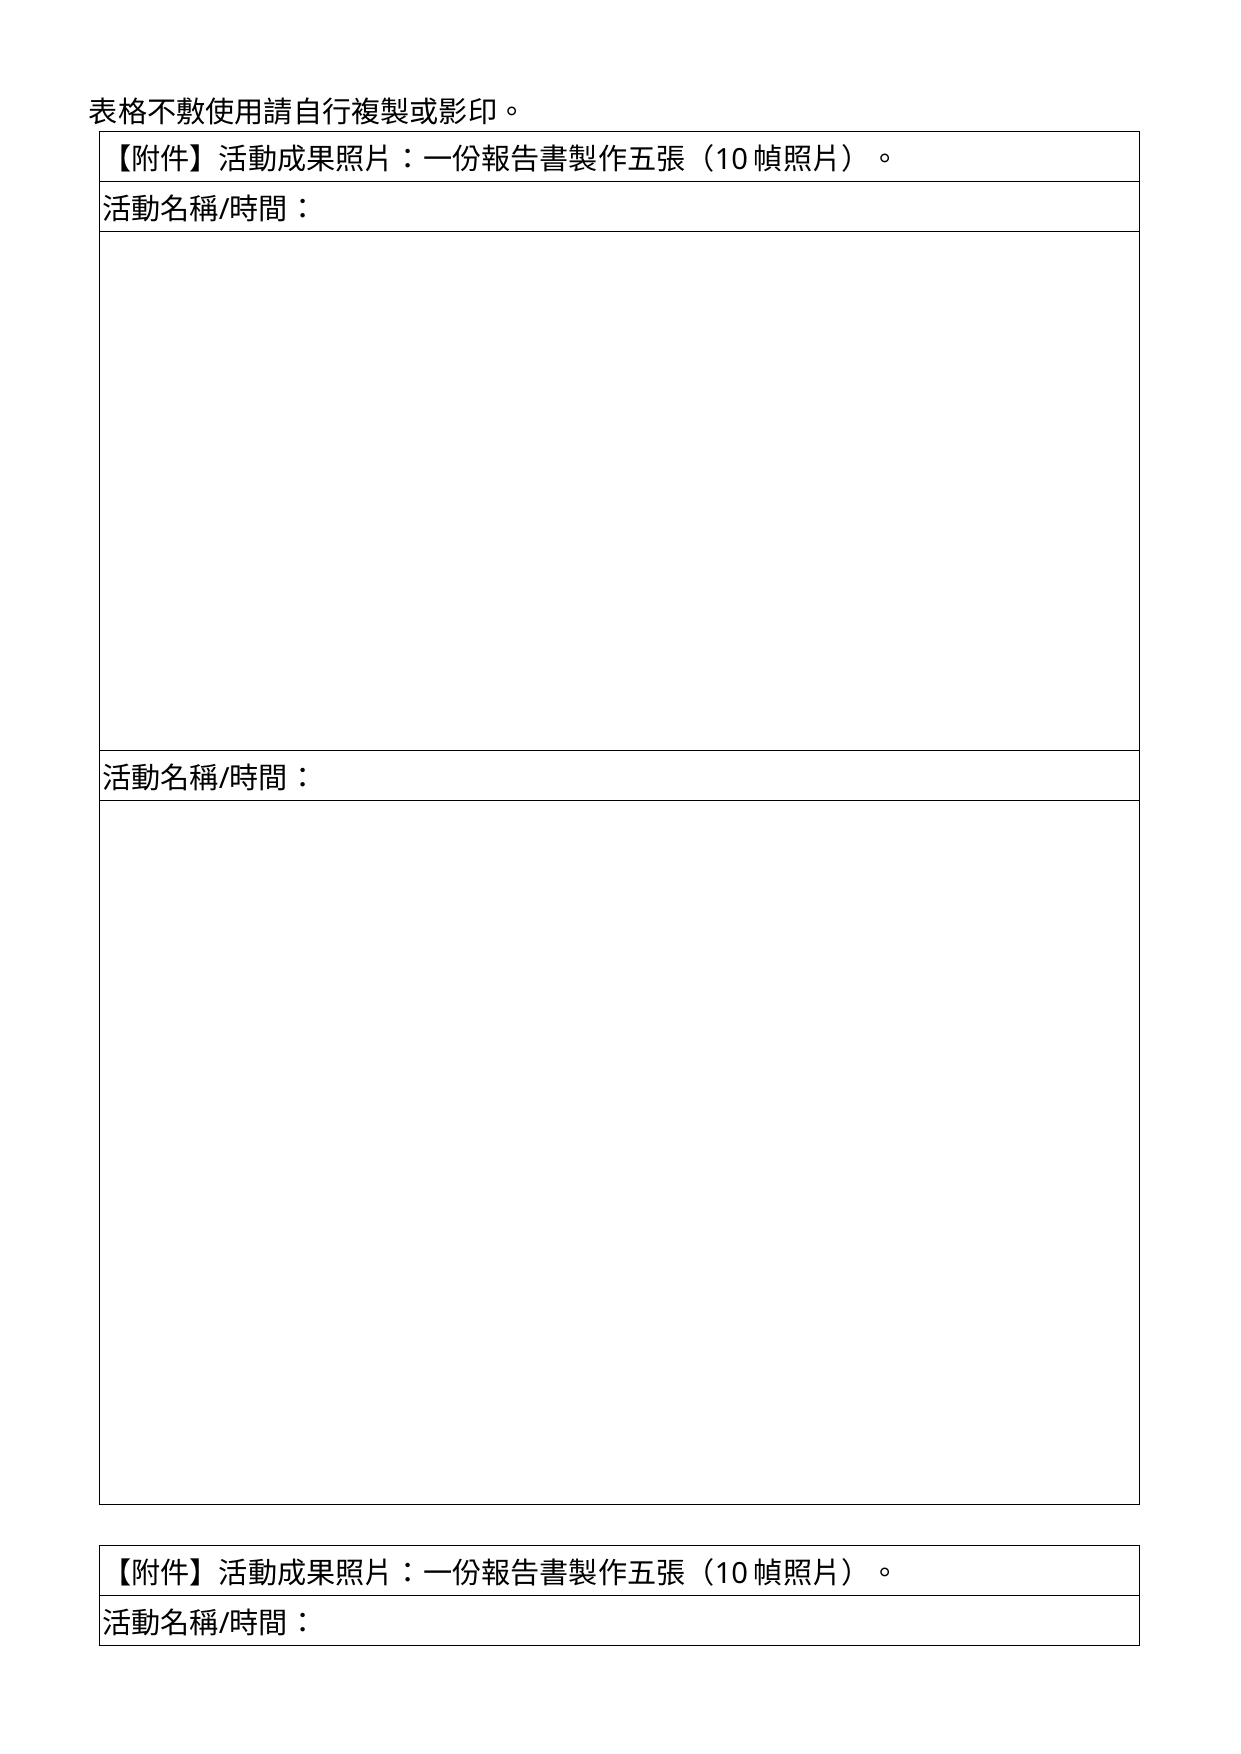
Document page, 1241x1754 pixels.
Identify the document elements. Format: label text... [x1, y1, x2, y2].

table_header 【附件】活動成果照片：一份報告書製作五張（10幀照片）。 [100, 1546, 1139, 1595]
table_header [1140, 1545, 1158, 1595]
table_cell 活動名稱/時間： [100, 751, 1139, 800]
text 表格不敷使用請自行複製或影印。 [89, 89, 1152, 131]
table_cell 活動名稱/時間： [100, 1596, 1139, 1645]
table_cell [100, 232, 1139, 750]
table_cell 活動名稱/時間： [100, 182, 1139, 231]
table_header 【附件】活動成果照片：一份報告書製作五張（10幀照片）。 [100, 132, 1139, 181]
table_cell [1140, 1595, 1158, 1645]
table_cell [100, 801, 1139, 1504]
